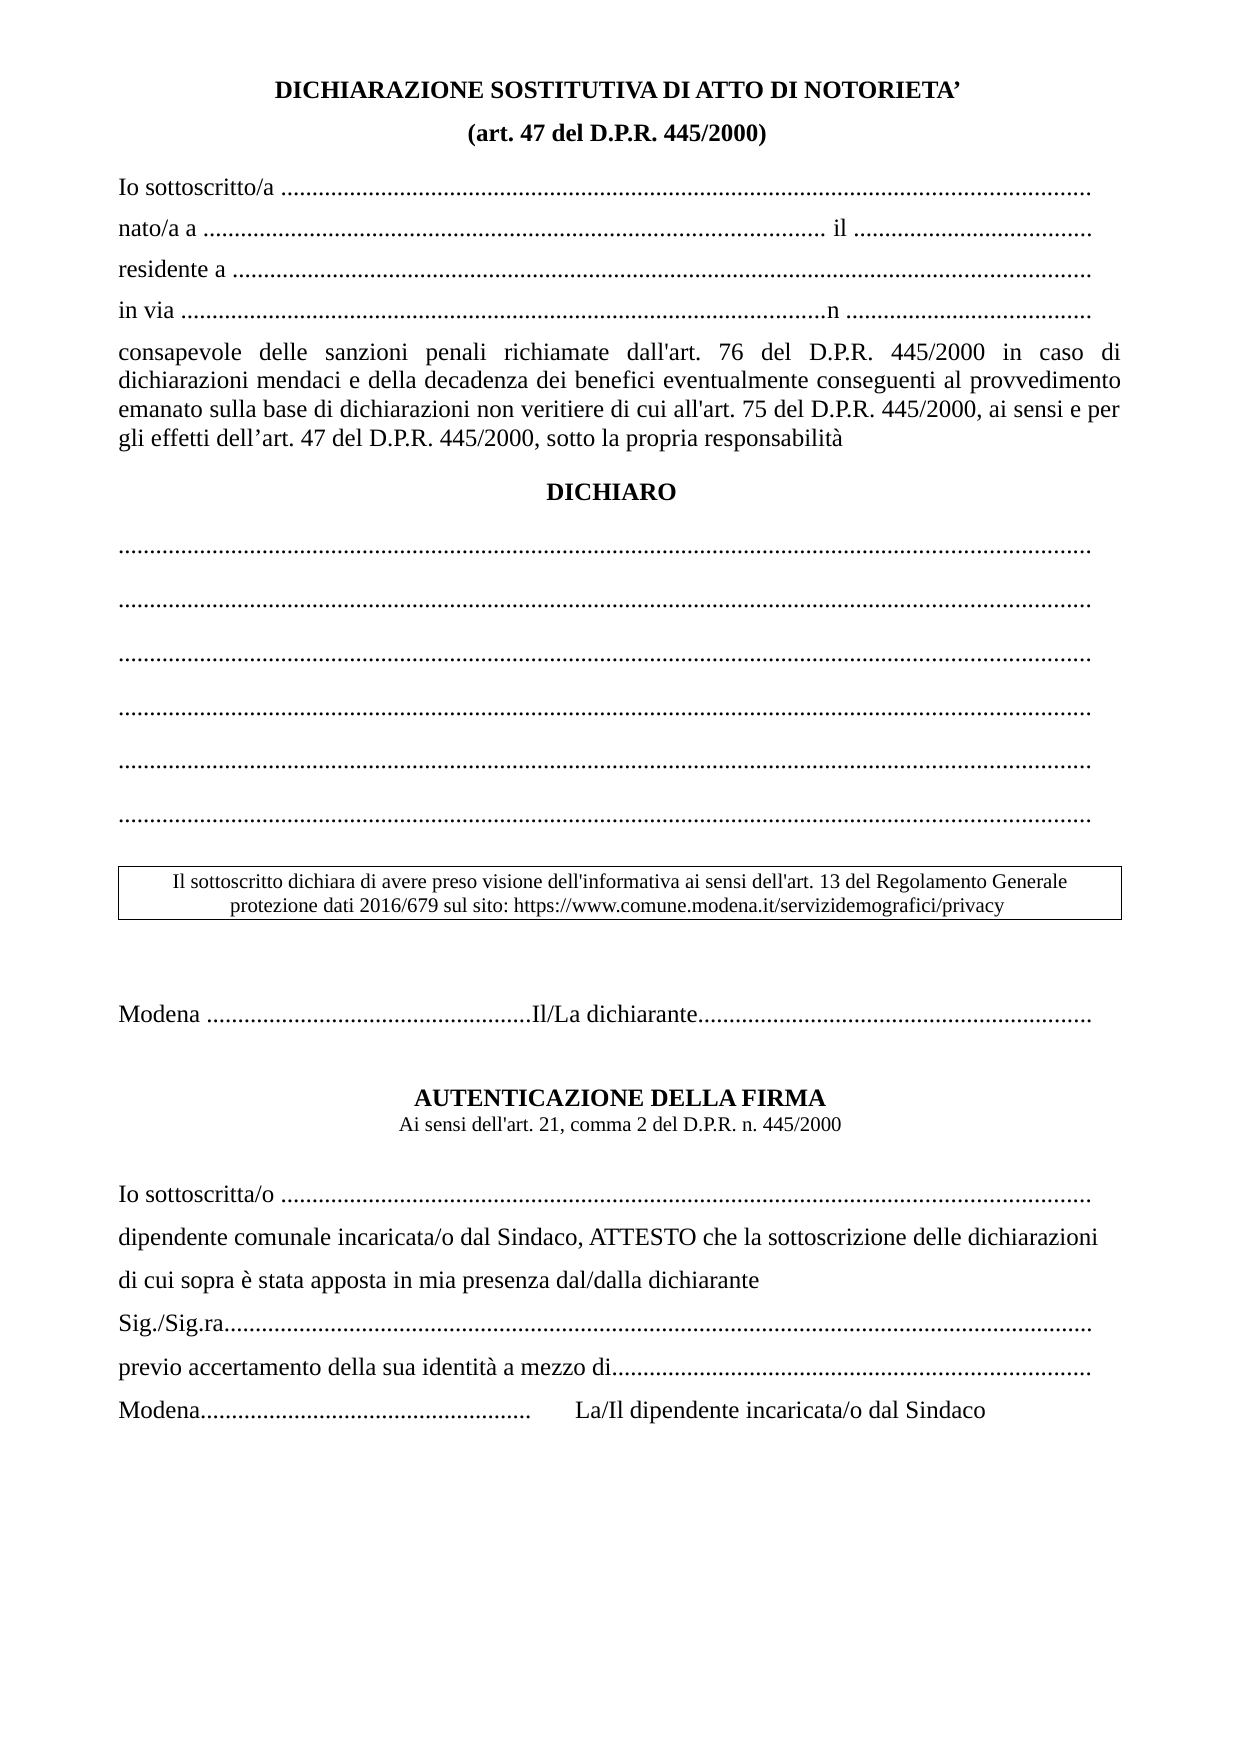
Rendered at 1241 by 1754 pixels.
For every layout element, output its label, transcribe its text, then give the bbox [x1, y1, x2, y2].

text previo accertamento della sua identità a mezzo di [118, 1352, 1122, 1380]
text Modena Il/La dichiarante [118, 999, 1122, 1027]
text (art. 47 del D.P.R. 445/2000) [118, 118, 1122, 147]
text DICHIARO [118, 477, 1122, 506]
text Il sottoscritto dichiara di avere preso visione dell'informativa ai sensi dell'art. 13 del Regolamento Generale protezione dati 2016/679 sul sito: https://www.comune.modena.it/servizidemografici/privacy [119, 867, 1121, 919]
text consapevole delle sanzioni penali richiamate dall'art. 76 del D.P.R. 445/2000 in caso di dichiarazioni mendaci e della decadenza dei benefici eventualmente conseguenti al provvedimento emanato sulla base di dichiarazioni non veritiere di cui all'art. 75 del D.P.R. 445/2000, ai sensi e per gli effetti dell’art. 47 del D.P.R. 445/2000, sotto la propria responsabilità [118, 337, 1122, 452]
text Ai sensi dell'art. 21, comma 2 del D.P.R. n. 445/2000 [118, 1112, 1122, 1136]
text AUTENTICAZIONE DELLA FIRMA [118, 1083, 1122, 1112]
text in via n [118, 296, 1122, 324]
text residente a [118, 254, 1122, 283]
text nato/a a il [118, 213, 1122, 242]
text Io sottoscritto/a [118, 172, 1122, 201]
text Sig./Sig.ra [118, 1308, 1122, 1337]
text Modena..................................................... La/Il dipendente incaricata/o dal Sindaco [118, 1395, 1122, 1423]
text Io sottoscritta/o dipendente comunale incaricata/o dal Sindaco, ATTESTO che la sottoscrizione delle dichiarazioni di cui sopra è stata apposta in mia presenza dal/dalla dichiarante [118, 1179, 1122, 1294]
